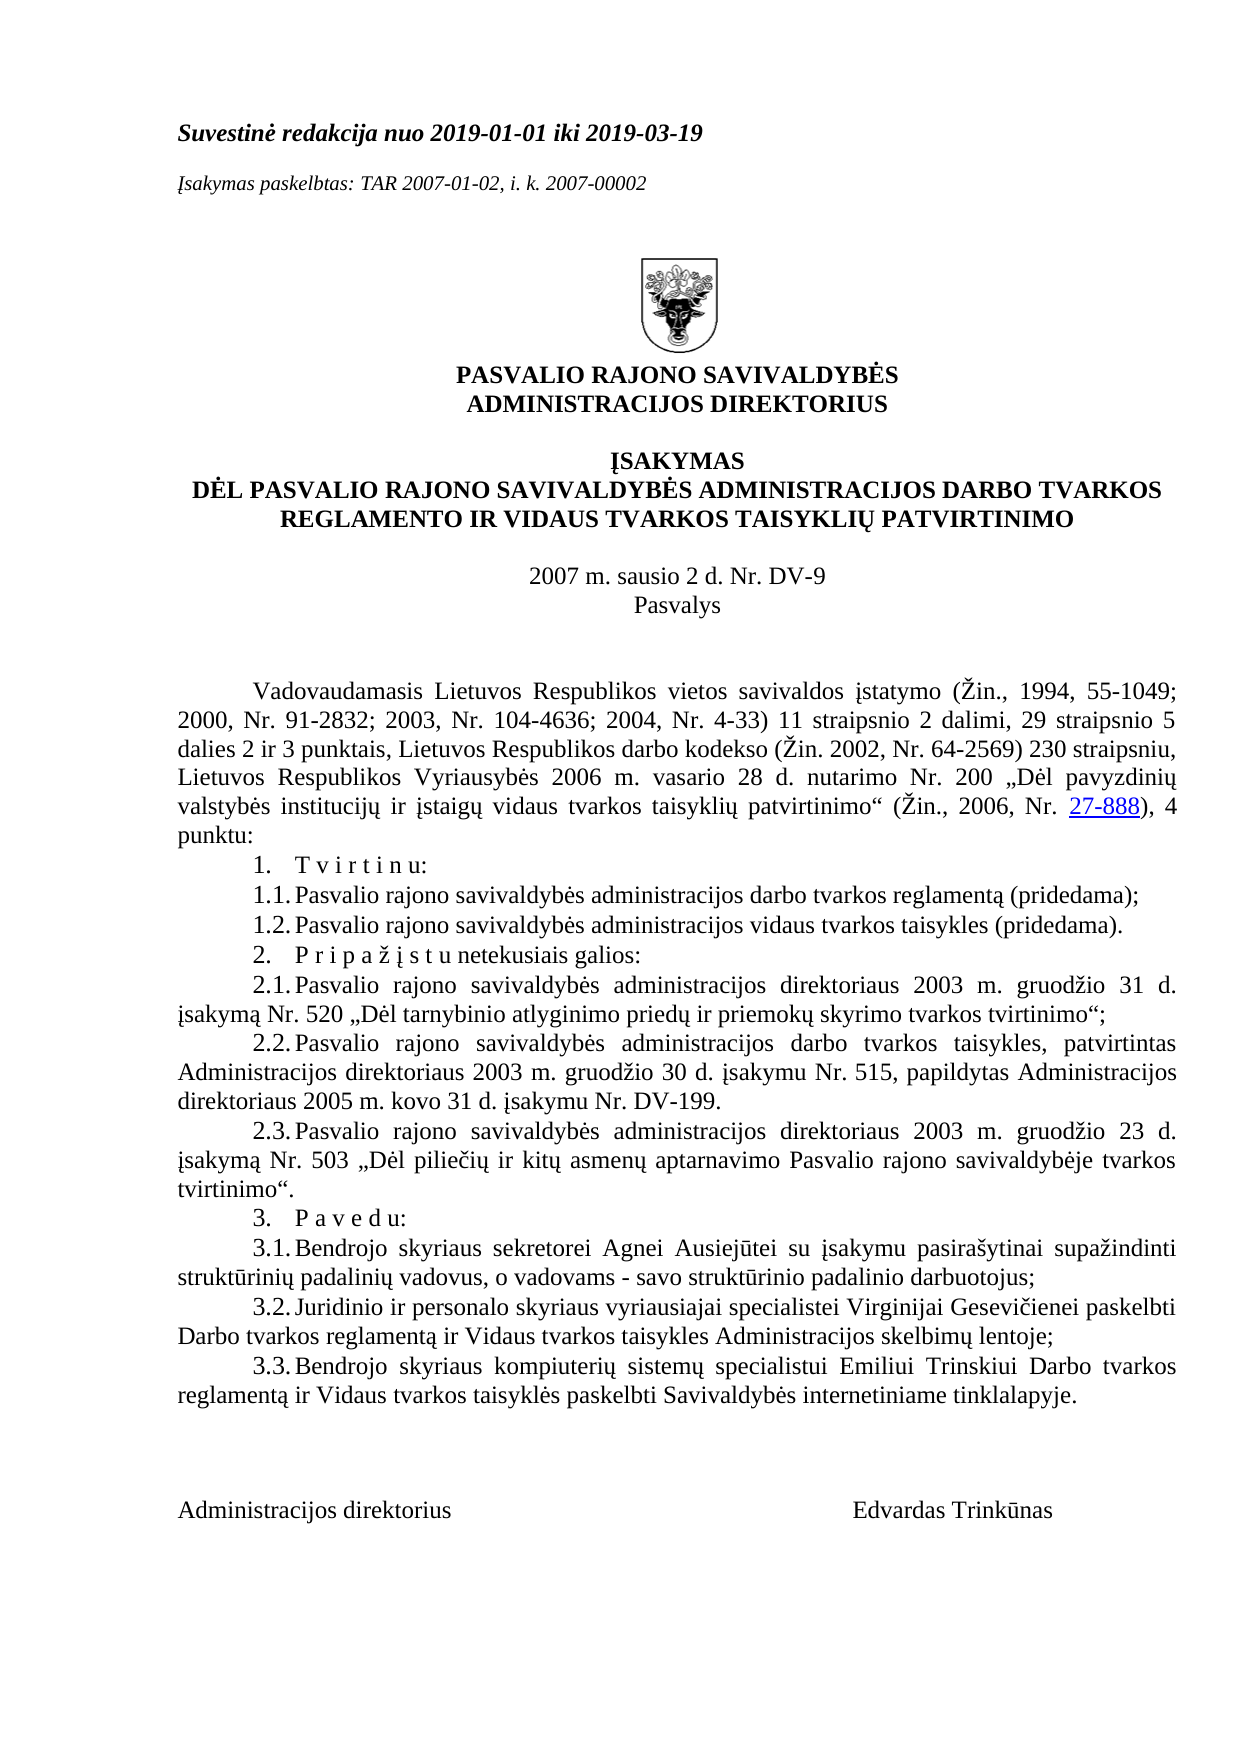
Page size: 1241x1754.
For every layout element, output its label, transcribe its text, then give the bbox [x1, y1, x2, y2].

text Pasvalys [177, 590, 1177, 619]
text 2007 m. sausio 2 d. Nr. DV-9 [177, 561, 1177, 590]
text 3.3. Bendrojo skyriaus kompiuterių sistemų specialistui Emiliui Trinskiui Darbo tvarkos reglamentą ir Vidaus tvarkos taisyklės paskelbti Savivaldybės internetiniame tinklalapyje. [177, 1350, 1177, 1409]
text 3. P a v e d u: [177, 1202, 1177, 1232]
text 1.1. Pasvalio rajono savivaldybės administracijos darbo tvarkos reglamentą (pridedama); [177, 879, 1177, 909]
text 2.3. Pasvalio rajono savivaldybės administracijos direktoriaus 2003 m. gruodžio 23 d. įsakymą Nr. 503 „Dėl piliečių ir kitų asmenų aptarnavimo Pasvalio rajono savivaldybėje tvarkos tvirtinimo“. [177, 1115, 1177, 1202]
text 3.1. Bendrojo skyriaus sekretorei Agnei Ausiejūtei su įsakymu pasirašytinai supažindinti struktūrinių padalinių vadovus, o vadovams - savo struktūrinio padalinio darbuotojus; [177, 1232, 1177, 1291]
text 2. P r i p a ž į s t u netekusiais galios: [177, 939, 1177, 969]
text DĖL PASVALIO RAJONO SAVIVALDYBĖS ADMINISTRACIJOS DARBO TVARKOS REGLAMENTO IR VIDAUS TVARKOS TAISYKLIŲ PATVIRTINIMO [177, 475, 1177, 532]
text Administracijos direktorius Edvardas Trinkūnas [177, 1495, 1177, 1524]
text 1. T v i r t i n u: [177, 849, 1177, 879]
text 3.2. Juridinio ir personalo skyriaus vyriausiajai specialistei Virginijai Gesevičienei paskelbti Darbo tvarkos reglamentą ir Vidaus tvarkos taisykles Administracijos skelbimų lentoje; [177, 1291, 1177, 1350]
text Įsakymas paskelbtas: TAR 2007-01-02, i. k. 2007-00002 [177, 171, 1181, 195]
text ADMINISTRACIJOS DIREKTORIUS [177, 389, 1177, 417]
text 2.2. Pasvalio rajono savivaldybės administracijos darbo tvarkos taisykles, patvirtintas Administracijos direktoriaus 2003 m. gruodžio 30 d. įsakymu Nr. 515, papildytas Administracijos direktoriaus 2005 m. kovo 31 d. įsakymu Nr. DV-199. [177, 1027, 1177, 1115]
text Suvestinė redakcija nuo 2019-01-01 iki 2019-03-19 [177, 118, 1181, 147]
text ĮSAKYMAS [177, 446, 1177, 475]
text 1.2. Pasvalio rajono savivaldybės administracijos vidaus tvarkos taisykles (pridedama). [177, 909, 1177, 939]
text Vadovaudamasis Lietuvos Respublikos vietos savivaldos įstatymo (Žin., 1994, 55-1049; 2000, Nr. 91-2832; 2003, Nr. 104-4636; 2004, Nr. 4-33) 11 straipsnio 2 dalimi, 29 straipsnio 5 dalies 2 ir 3 punktais, Lietuvos Respublikos darbo kodekso (Žin. 2002, Nr. 64-2569) 230 straipsniu, Lietuvos Respublikos Vyriausybės 2006 m. vasario 28 d. nutarimo Nr. 200 „Dėl pavyzdinių valstybės institucijų ir įstaigų vidaus tvarkos taisyklių patvirtinimo“ (Žin., 2006, Nr. 27-888), 4 punktu: [177, 676, 1177, 849]
text PASVALIO RAJONO SAVIVALDYBĖS [177, 360, 1177, 389]
text 2.1. Pasvalio rajono savivaldybės administracijos direktoriaus 2003 m. gruodžio 31 d. įsakymą Nr. 520 „Dėl tarnybinio atlyginimo priedų ir priemokų skyrimo tvarkos tvirtinimo“; [177, 969, 1177, 1027]
